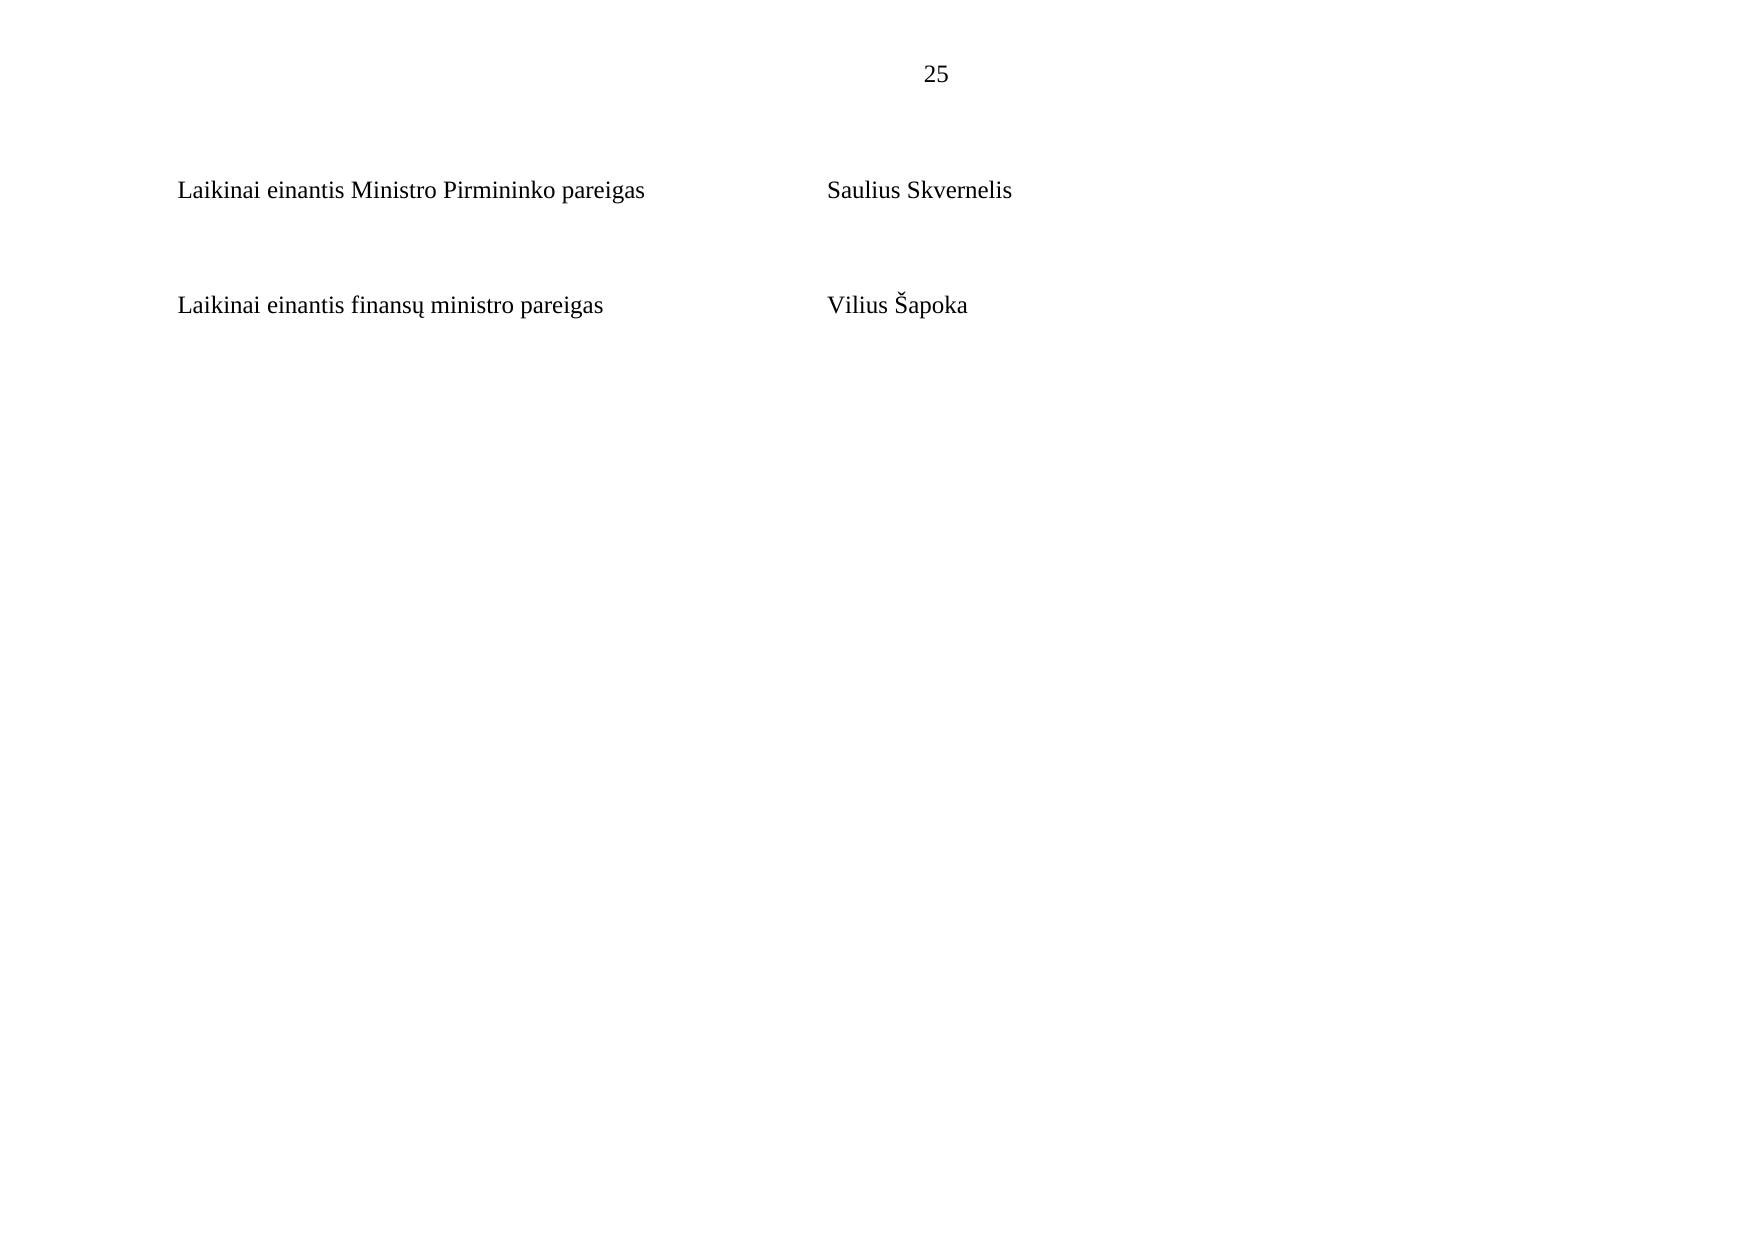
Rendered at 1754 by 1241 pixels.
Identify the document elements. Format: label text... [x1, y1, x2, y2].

text Laikinai einantis finansų ministro pareigas Vilius Šapoka [177, 291, 1695, 319]
text Laikinai einantis Ministro Pirmininko pareigas Saulius Skvernelis [177, 176, 1695, 204]
